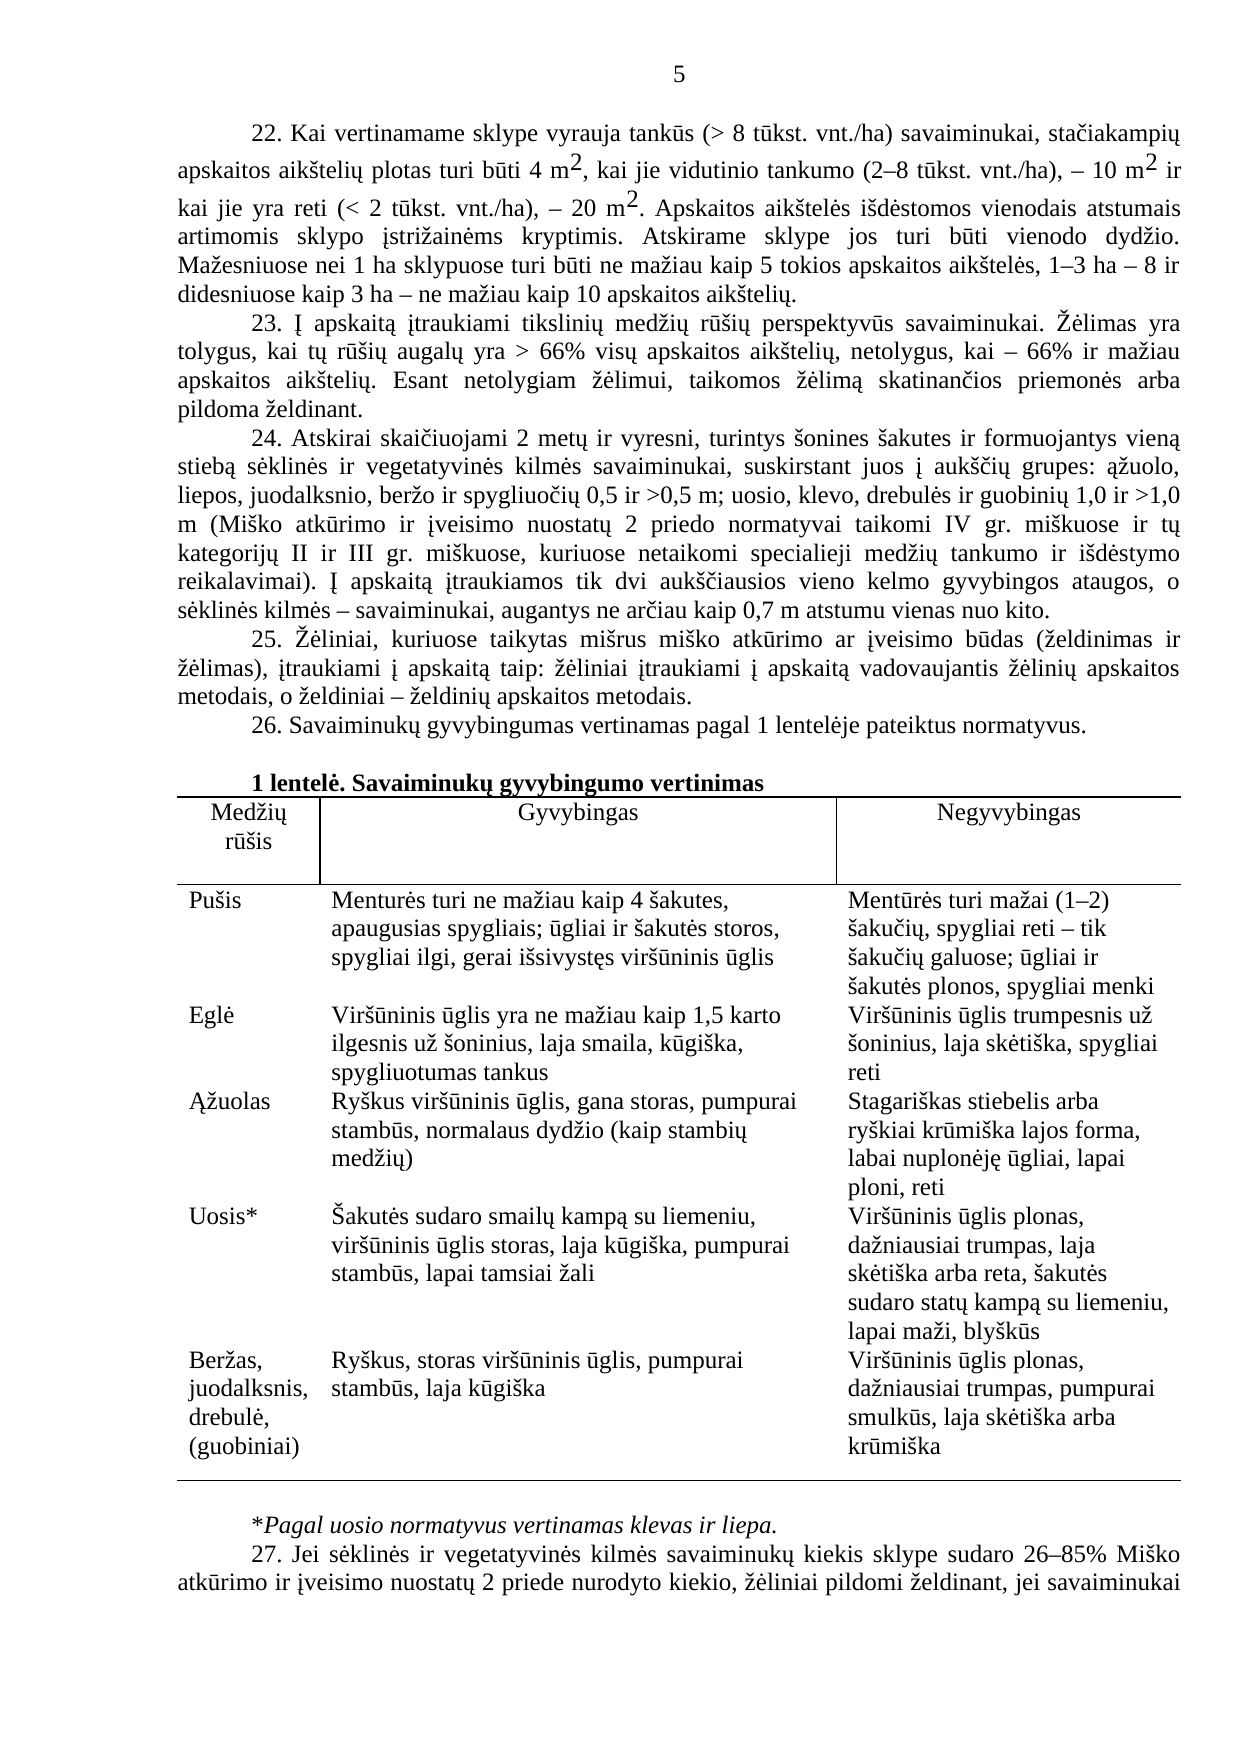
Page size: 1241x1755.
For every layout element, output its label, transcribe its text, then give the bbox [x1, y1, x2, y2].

table_cell Stagariškas stiebelis arba ryškiai krūmiška lajos forma, labai nuplonėję ūgliai, lapai ploni, reti [836, 1086, 1181, 1201]
table_cell Mentūrės turi mažai (1–2) šakučių, spygliai reti – tik šakučių galuose; ūgliai ir šakutės plonos, spygliai menki [836, 885, 1181, 1000]
table_header Medžių rūšis [177, 798, 319, 884]
table_cell Viršūninis ūglis yra ne mažiau kaip 1,5 karto ilgesnis už šoninius, laja smaila, kūgiška, spygliuotumas tankus [320, 1000, 836, 1086]
table_cell Šakutės sudaro smailų kampą su liemeniu, viršūninis ūglis storas, laja kūgiška, pumpurai stambūs, lapai tamsiai žali [320, 1201, 836, 1345]
table_cell Viršūninis ūglis trumpesnis už šoninius, laja skėtiška, spygliai reti [836, 1000, 1181, 1086]
table_cell Ryškus, storas viršūninis ūglis, pumpurai stambūs, laja kūgiška [320, 1345, 836, 1480]
text 26. Savaiminukų gyvybingumas vertinamas pagal 1 lentelėje pateiktus normatyvus. [177, 710, 1181, 739]
text 22. Kai vertinamame sklype vyrauja tankūs (> 8 tūkst. vnt./ha) savaiminukai, stačiakampių apskaitos aikštelių plotas turi būti 4 m2, kai jie vidutinio tankumo (2–8 tūkst. vnt./ha), – 10 m2 ir kai jie yra reti (< 2 tūkst. vnt./ha), – 20 m2. Apskaitos aikštelės išdėstomos vienodais atstumais artimomis sklypo įstrižainėms kryptimis. Atskirame sklype jos turi būti vienodo dydžio. Mažesniuose nei 1 ha sklypuose turi būti ne mažiau kaip 5 tokios apskaitos aikštelės, 1–3 ha – 8 ir didesniuose kaip 3 ha – ne mažiau kaip 10 apskaitos aikštelių. [177, 118, 1181, 308]
table_cell Menturės turi ne mažiau kaip 4 šakutes, apaugusias spygliais; ūgliai ir šakutės storos, spygliai ilgi, gerai išsivystęs viršūninis ūglis [320, 885, 836, 1000]
table_cell Pušis [177, 885, 320, 913]
text 27. Jei sėklinės ir vegetatyvinės kilmės savaiminukų kiekis sklype sudaro 26–85% Miško atkūrimo ir įveisimo nuostatų 2 priede nurodyto kiekio, žėliniai pildomi želdinant, jei savaiminukai [177, 1539, 1181, 1596]
table_cell Beržas, juodalksnis, drebulė, (guobiniai) [177, 1345, 320, 1480]
text 25. Žėliniai, kuriuose taikytas mišrus miško atkūrimo ar įveisimo būdas (želdinimas ir žėlimas), įtraukiami į apskaitą taip: žėliniai įtraukiami į apskaitą vadovaujantis žėlinių apskaitos metodais, o želdiniai – želdinių apskaitos metodais. [177, 624, 1181, 710]
table_header Gyvybingas [321, 798, 836, 884]
table_header Negyvybingas [837, 798, 1181, 884]
table_cell Ryškus viršūninis ūglis, gana storas, pumpurai stambūs, normalaus dydžio (kaip stambių medžių) [320, 1086, 836, 1201]
table_cell Uosis* [177, 1201, 320, 1345]
text 23. Į apskaitą įtraukiami tikslinių medžių rūšių perspektyvūs savaiminukai. Žėlimas yra tolygus, kai tų rūšių augalų yra > 66% visų apskaitos aikštelių, netolygus, kai – 66% ir mažiau apskaitos aikštelių. Esant netolygiam žėlimui, taikomos žėlimą skatinančios priemonės arba pildoma želdinant. [177, 308, 1181, 423]
text 24. Atskirai skaičiuojami 2 metų ir vyresni, turintys šonines šakutes ir formuojantys vieną stiebą sėklinės ir vegetatyvinės kilmės savaiminukai, suskirstant juos į aukščių grupes: ąžuolo, liepos, juodalksnio, beržo ir spygliuočių 0,5 ir >0,5 m; uosio, klevo, drebulės ir guobinių 1,0 ir >1,0 m (Miško atkūrimo ir įveisimo nuostatų 2 priedo normatyvai taikomi IV gr. miškuose ir tų kategorijų II ir III gr. miškuose, kuriuose netaikomi specialieji medžių tankumo ir išdėstymo reikalavimai). Į apskaitą įtraukiamos tik dvi aukščiausios vieno kelmo gyvybingos ataugos, o sėklinės kilmės – savaiminukai, augantys ne arčiau kaip 0,7 m atstumu vienas nuo kito. [177, 423, 1181, 624]
table_cell Viršūninis ūglis plonas, dažniausiai trumpas, laja skėtiška arba reta, šakutės sudaro statų kampą su liemeniu, lapai maži, blyškūs [836, 1201, 1181, 1345]
table_cell [177, 914, 320, 1000]
table_cell Viršūninis ūglis plonas, dažniausiai trumpas, pumpurai smulkūs, laja skėtiška arba krūmiška [836, 1345, 1181, 1480]
table_cell Eglė [177, 1000, 320, 1086]
table_cell Ąžuolas [177, 1086, 320, 1201]
text 1 lentelė. Savaiminukų gyvybingumo vertinimas [177, 768, 1181, 796]
text *Pagal uosio normatyvus vertinamas klevas ir liepa. [177, 1510, 1181, 1539]
